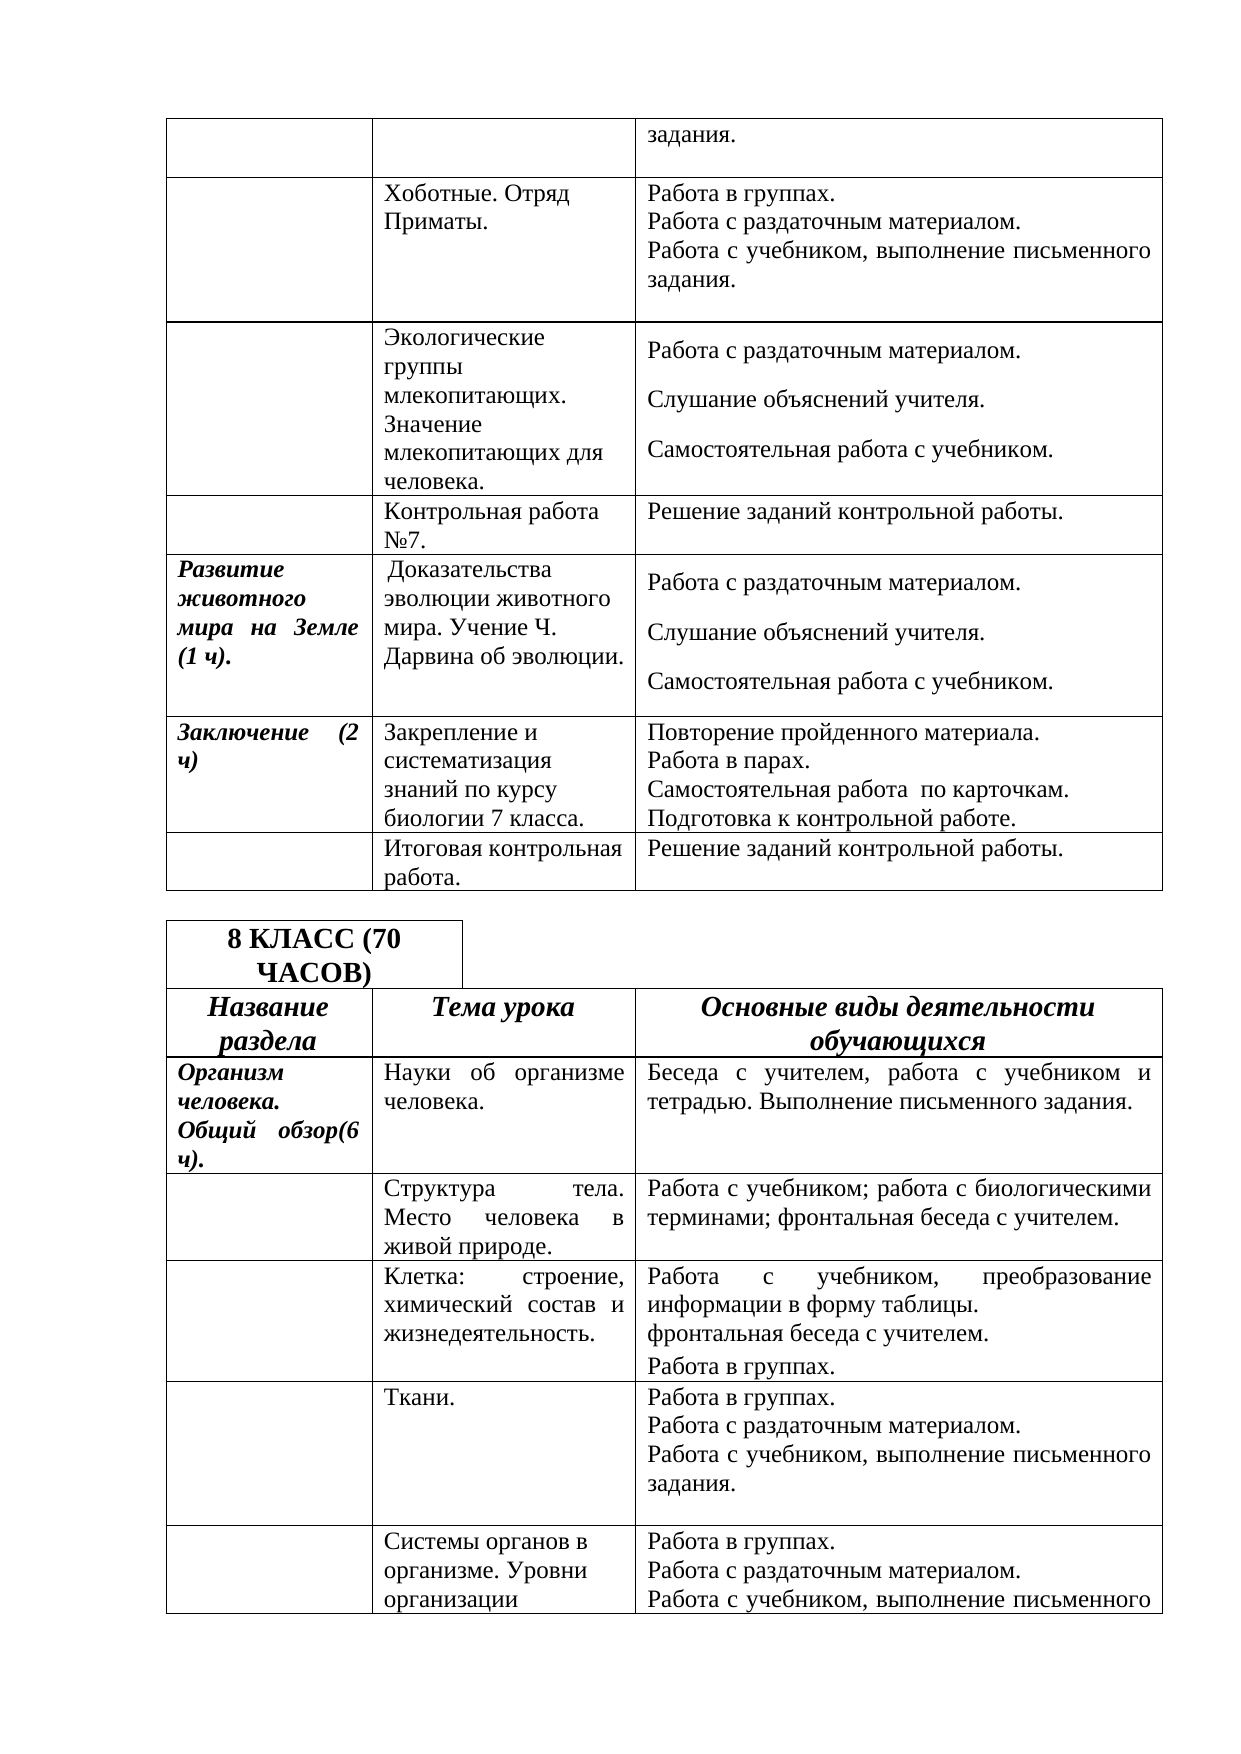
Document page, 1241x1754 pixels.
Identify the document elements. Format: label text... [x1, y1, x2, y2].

table_cell Беседа с учителем, работа с учебником и тетрадью. Выполнение письменного задания. [636, 1058, 1162, 1172]
table_cell Системы органов в организме. Уровни организации [373, 1526, 635, 1613]
table_cell Работа с раздаточным материалом. Слушание объяснений учителя. Самостоятельная работа с учебником. [636, 555, 1162, 716]
table_cell Работа в группах. Работа с раздаточным материалом. Работа с учебником, выполнение письменного задания. [636, 178, 1162, 321]
table_header 8 КЛАСС (70 ЧАСОВ) [167, 921, 462, 988]
table_cell Решение заданий контрольной работы. [636, 496, 1162, 553]
table_cell [167, 1526, 372, 1613]
table_cell Повторение пройденного материала. Работа в парах. Самостоятельная работа по карточкам. Подготовка к контрольной работе. [636, 717, 1162, 832]
table_cell Итоговая контрольная работа. [373, 833, 635, 890]
table_cell Работа с учебником; работа с биологическими терминами; фронтальная беседа с учителем. [636, 1174, 1162, 1260]
table_cell Работа в группах. Работа с раздаточным материалом. Работа с учебником, выполнение письменного [636, 1526, 1162, 1613]
table_cell [373, 119, 635, 177]
table_cell [167, 1261, 372, 1381]
table_cell Развитие животного мира на Земле (1 ч). [167, 555, 372, 716]
table_cell [167, 178, 372, 321]
table_cell Ткани. [373, 1382, 635, 1525]
table_cell [167, 323, 372, 495]
table_cell Основные виды деятельности обучающихся [636, 989, 1162, 1056]
table_cell [167, 496, 372, 553]
table_cell Работа в группах. Работа с раздаточным материалом. Работа с учебником, выполнение письменного задания. [636, 1382, 1162, 1525]
table_cell [167, 119, 372, 177]
table_cell Закрепление и систематизация знаний по курсу биологии 7 класса. [373, 717, 635, 832]
table_cell Науки об организме человека. [373, 1058, 635, 1172]
table_cell задания. [636, 119, 1162, 177]
table_cell Доказательства эволюции животного мира. Учение Ч. Дарвина об эволюции. [373, 555, 635, 716]
table_cell Хоботные. Отряд Приматы. [373, 178, 635, 321]
table_cell Экологические группы млекопитающих. Значение млекопитающих для человека. [373, 323, 635, 495]
table_cell Название раздела [167, 989, 372, 1056]
table_cell Клетка: строение, химический состав и жизнедеятельность. [373, 1261, 635, 1381]
table_cell [167, 1382, 372, 1525]
table_cell [167, 833, 372, 890]
table_cell Работа с учебником, преобразование информации в форму таблицы. фронтальная беседа с учителем. Работа в группах. [636, 1261, 1162, 1381]
table_cell Структура тела. Место человека в живой природе. [373, 1174, 635, 1260]
table_cell Тема урока [373, 989, 635, 1056]
table_cell Заключение (2 ч) [167, 717, 372, 832]
table_cell Работа с раздаточным материалом. Слушание объяснений учителя. Самостоятельная работа с учебником. [636, 323, 1162, 495]
table_cell Решение заданий контрольной работы. [636, 833, 1162, 890]
table_cell Организм человека. Общий обзор(6 ч). [167, 1058, 372, 1172]
table_cell [167, 1174, 372, 1260]
table_cell Контрольная работа №7. [373, 496, 635, 553]
